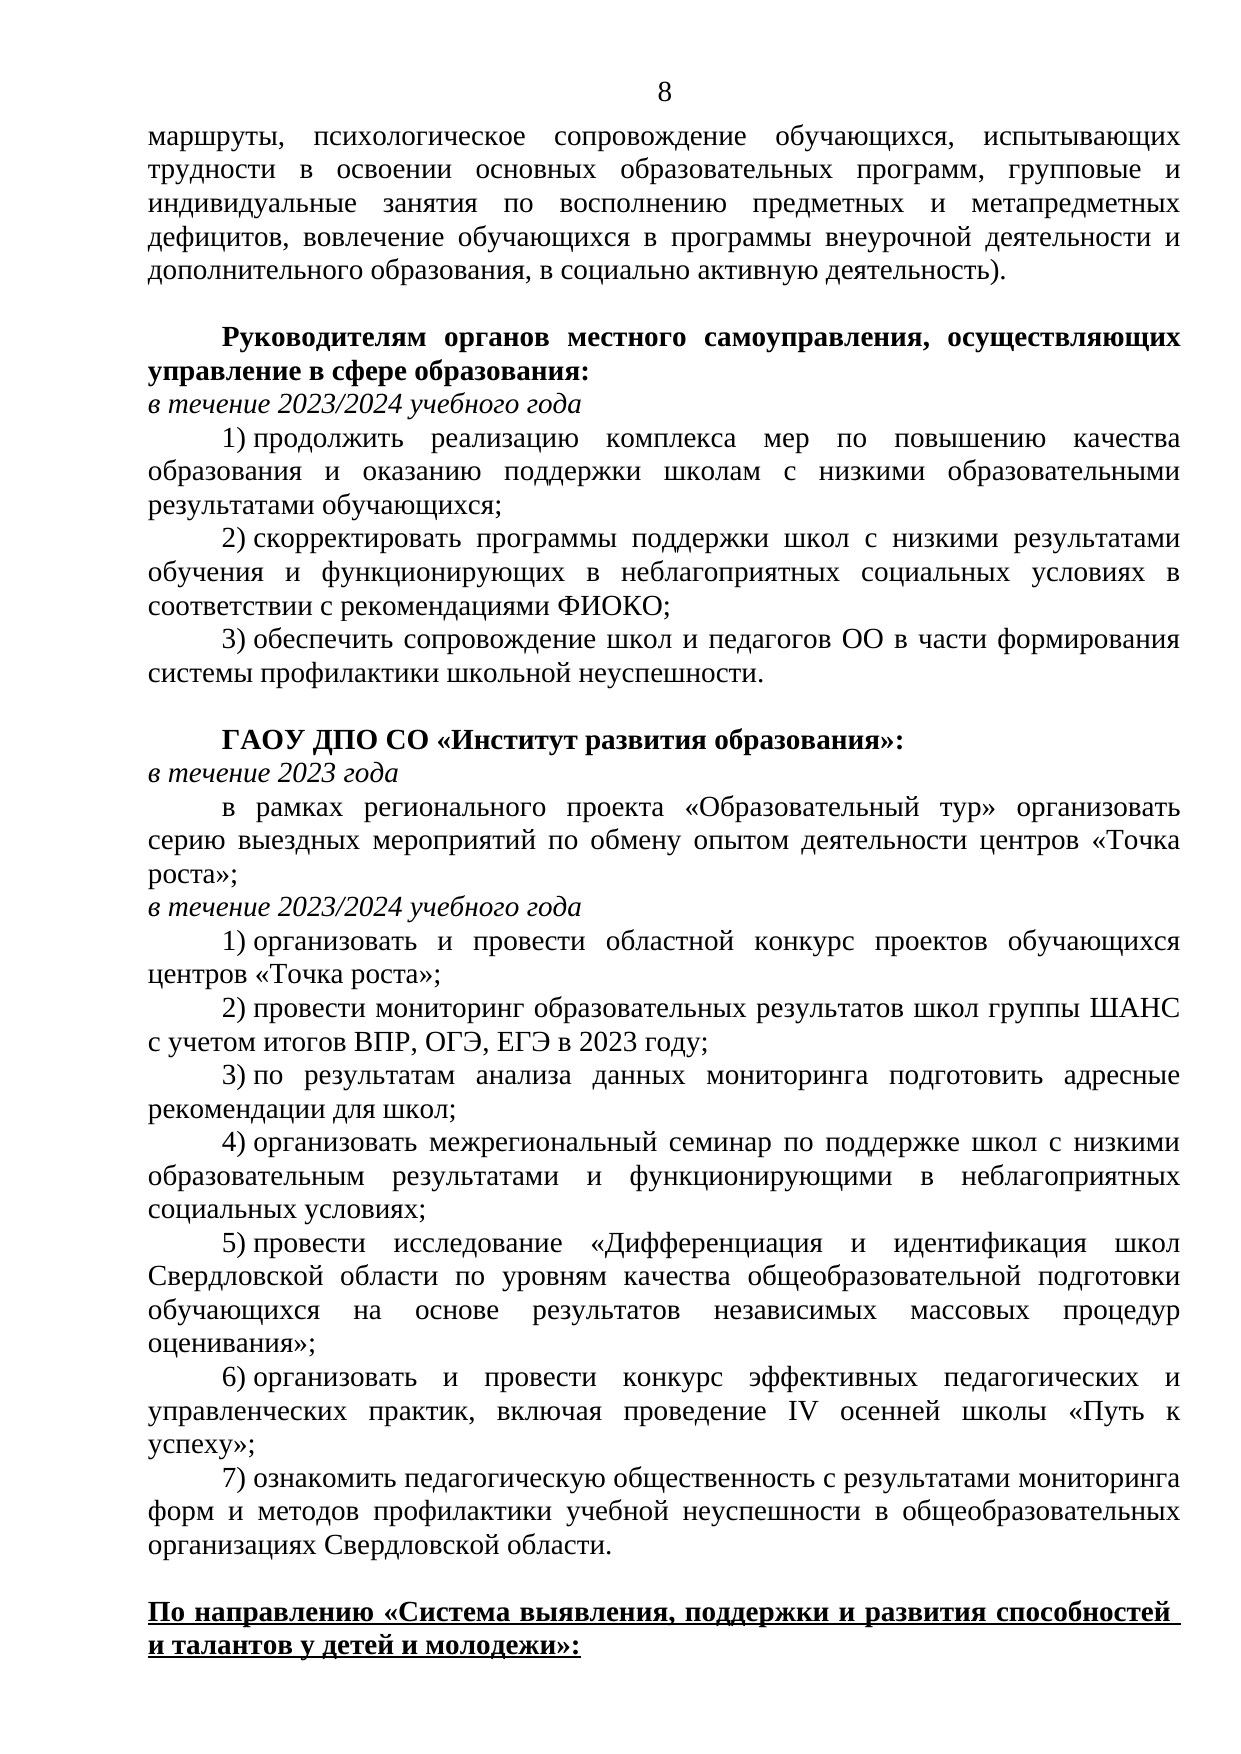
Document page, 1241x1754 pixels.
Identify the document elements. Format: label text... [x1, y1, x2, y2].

text По направлению «Система выявления, поддержки и развития способностей [148, 1594, 1181, 1623]
text 5) провести исследование «Дифференциация и идентификация школ Свердловской области по уровням качества общеобразовательной подготовки обучающихся на основе результатов независимых массовых процедур оценивания»; [148, 1225, 1181, 1359]
text 1) организовать и провести областной конкурс проектов обучающихся центров «Точка роста»; [148, 923, 1181, 990]
text в течение 2023 года [148, 755, 1181, 789]
text 2) скорректировать программы поддержки школ с низкими результатами обучения и функционирующих в неблагоприятных социальных условиях в соответствии с рекомендациями ФИОКО; [148, 521, 1181, 621]
text маршруты, психологическое сопровождение обучающихся, испытывающих трудности в освоении основных образовательных программ, групповые и индивидуальные занятия по восполнению предметных и метапредметных дефицитов, вовлечение обучающихся в программы внеурочной деятельности и дополнительного образования, в социально активную деятельность). [148, 118, 1181, 286]
text 3) обеспечить сопровождение школ и педагогов ОО в части формирования системы профилактики школьной неуспешности. [148, 621, 1181, 688]
text ГАОУ ДПО СО «Институт развития образования»: [148, 722, 1181, 755]
text Руководителям органов местного самоуправления, осуществляющих управление в сфере образования: [148, 319, 1181, 386]
text 2) провести мониторинг образовательных результатов школ группы ШАНС с учетом итогов ВПР, ОГЭ, ЕГЭ в 2023 году; [148, 990, 1181, 1057]
text в течение 2023/2024 учебного года [148, 386, 1181, 420]
text в рамках регионального проекта «Образовательный тур» организовать серию выездных мероприятий по обмену опытом деятельности центров «Точка роста»; [148, 789, 1181, 889]
text и талантов у детей и молодежи»: [148, 1625, 1181, 1661]
text 7) ознакомить педагогическую общественность с результатами мониторинга форм и методов профилактики учебной неуспешности в общеобразовательных организациях Свердловской области. [148, 1460, 1181, 1560]
text 1) продолжить реализацию комплекса мер по повышению качества образования и оказанию поддержки школам с низкими образовательными результатами обучающихся; [148, 420, 1181, 521]
text 4) организовать межрегиональный семинар по поддержке школ с низкими образовательным результатами и функционирующими в неблагоприятных социальных условиях; [148, 1124, 1181, 1225]
text 6) организовать и провести конкурс эффективных педагогических и управленческих практик, включая проведение IV осенней школы «Путь к успеху»; [148, 1359, 1181, 1460]
text в течение 2023/2024 учебного года [148, 889, 1181, 923]
text 3) по результатам анализа данных мониторинга подготовить адресные рекомендации для школ; [148, 1057, 1181, 1124]
